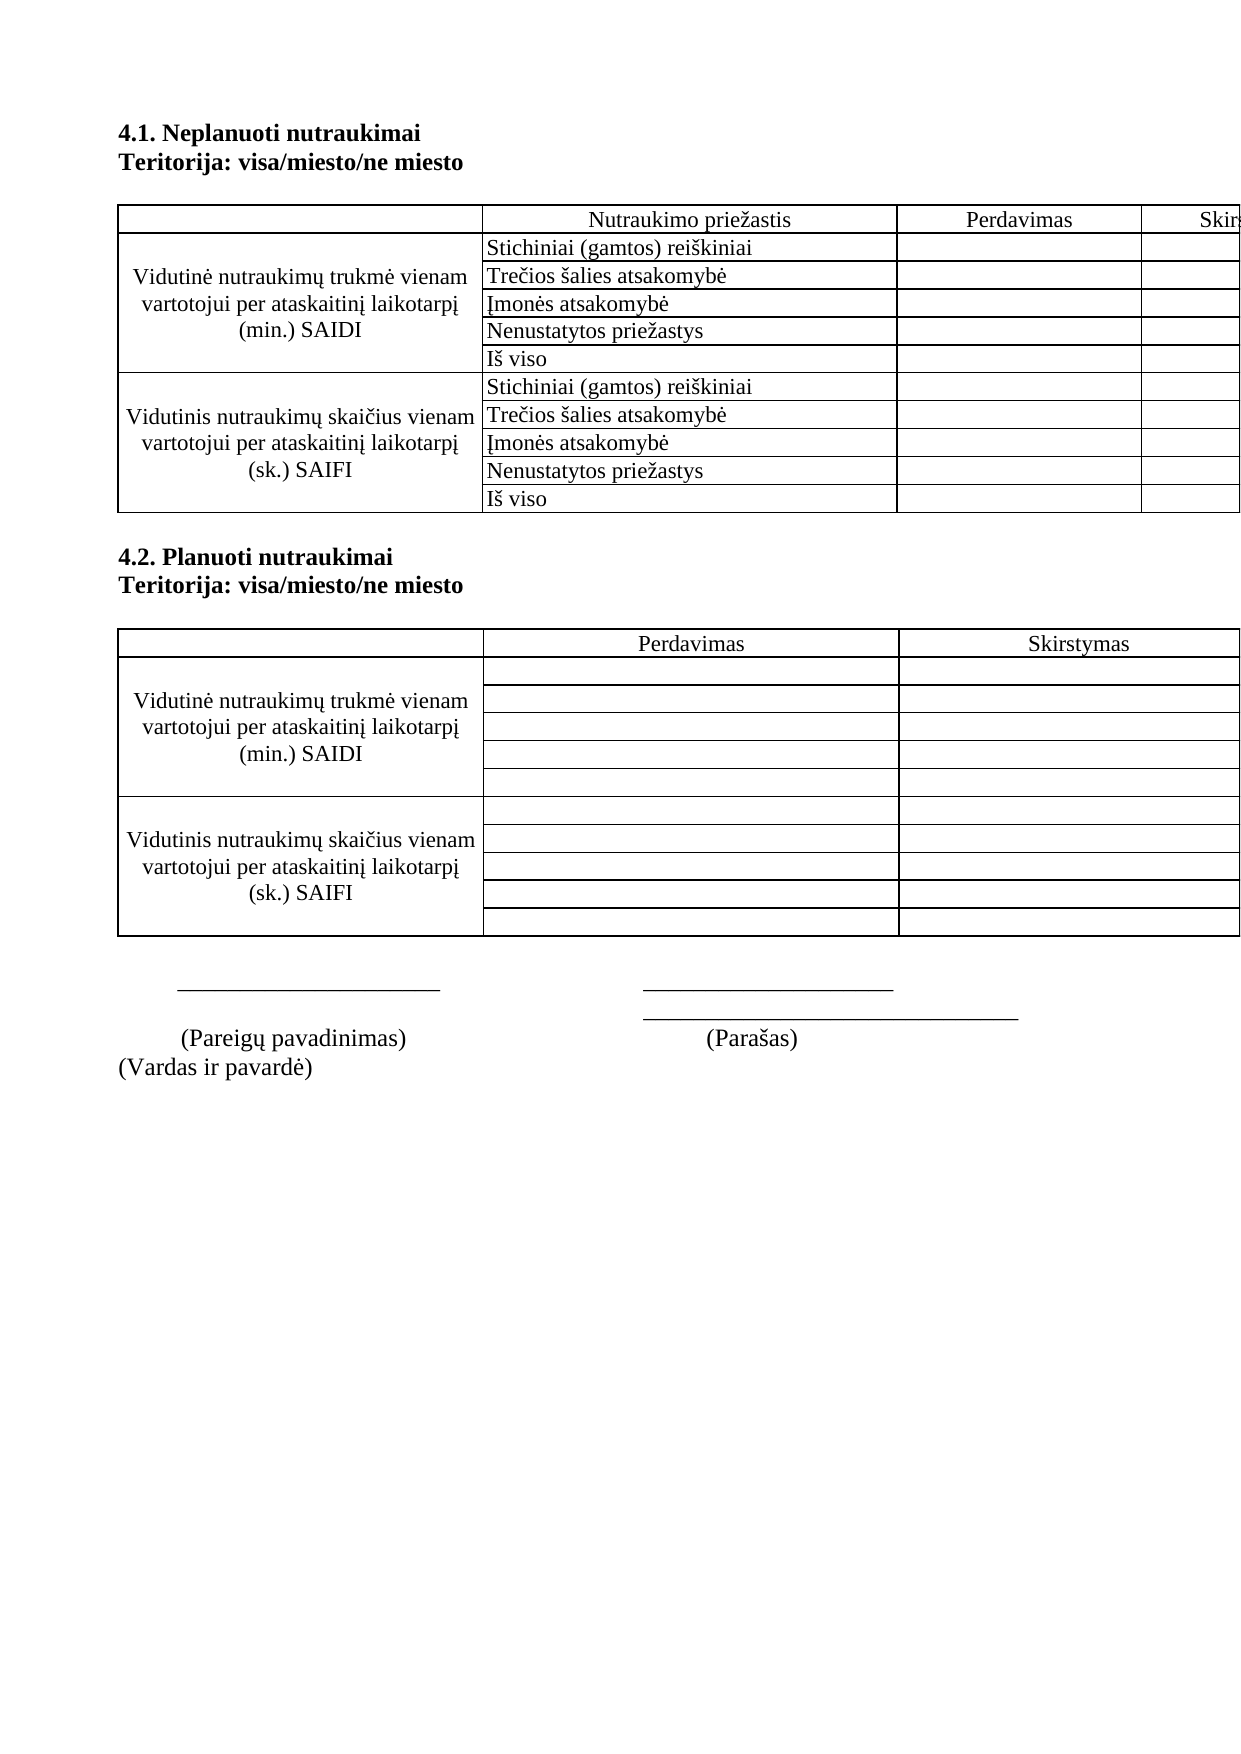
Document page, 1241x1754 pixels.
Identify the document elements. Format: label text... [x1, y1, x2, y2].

table_cell Iš viso [483, 485, 896, 511]
table_cell Vidutinis nutraukimų skaičius vienam vartotojui per ataskaitinį laikotarpį (sk.) SAIFI [119, 797, 483, 935]
text _____________________ ____________________ ______________________________ [118, 965, 1122, 1023]
table_cell [900, 686, 1239, 712]
text (Pareigų pavadinimas) (Parašas) (Vardas ir pavardė) [118, 1023, 1122, 1080]
table_cell [898, 318, 1141, 344]
table_cell Stichiniai (gamtos) reiškiniai [483, 234, 896, 260]
table_cell [900, 769, 1239, 796]
table_cell [484, 658, 898, 684]
table_cell Vidutinė nutraukimų trukmė vienam vartotojui per ataskaitinį laikotarpį (min.) SAIDI [119, 234, 482, 372]
text Teritorija: visa/miesto/ne miesto [118, 147, 1122, 176]
table_cell [900, 853, 1239, 879]
table_cell [484, 713, 898, 740]
text Teritorija: visa/miesto/ne miesto [118, 571, 1122, 599]
table_cell [898, 262, 1141, 288]
table_cell Iš viso [483, 346, 896, 372]
table_cell [898, 485, 1141, 511]
table_cell Trečios šalies atsakomybė [483, 262, 896, 288]
table_cell [900, 881, 1239, 907]
table_cell [898, 429, 1141, 456]
table_cell [898, 457, 1141, 483]
table_cell [898, 234, 1141, 260]
table_cell [484, 909, 898, 935]
table_cell [1142, 262, 1239, 288]
table_cell Nenustatytos priežastys [483, 318, 896, 344]
table_cell [1142, 318, 1239, 344]
table_cell Trečios šalies atsakomybė [483, 401, 896, 428]
table_cell Įmonės atsakomybė [483, 429, 896, 456]
table_cell [1142, 290, 1239, 316]
table_cell [484, 741, 898, 768]
table_cell [900, 658, 1239, 684]
table_cell [484, 825, 898, 851]
table_header Perdavimas [484, 630, 898, 656]
table_cell Vidutinė nutraukimų trukmė vienam vartotojui per ataskaitinį laikotarpį (min.) SAIDI [119, 658, 483, 796]
table_cell [898, 346, 1141, 372]
table_cell [900, 797, 1239, 823]
table_header Perdavimas [898, 206, 1141, 232]
text 4.1. Neplanuoti nutraukimai [118, 118, 1122, 147]
table_header [119, 206, 482, 232]
table_cell [1142, 429, 1239, 456]
table_cell [484, 881, 898, 907]
table_cell [484, 797, 898, 823]
table_header Nutraukimo priežastis [483, 206, 896, 232]
table_cell [1142, 457, 1239, 483]
table_cell Stichiniai (gamtos) reiškiniai [483, 373, 896, 400]
table_cell [1142, 234, 1239, 260]
table_cell [900, 825, 1239, 851]
table_cell [484, 853, 898, 879]
table_cell Įmonės atsakomybė [483, 290, 896, 316]
table_cell [898, 401, 1141, 428]
table_cell [1142, 485, 1239, 511]
table_cell [898, 373, 1141, 400]
table_cell [1142, 373, 1239, 400]
table_cell Vidutinis nutraukimų skaičius vienam vartotojui per ataskaitinį laikotarpį (sk.) SAIFI [119, 373, 482, 511]
table_header Skirstymas [900, 630, 1239, 656]
table_cell [1142, 401, 1239, 428]
table_cell [900, 741, 1239, 768]
table_cell [900, 909, 1239, 935]
table_header [119, 630, 483, 656]
table_cell [484, 686, 898, 712]
table_cell Nenustatytos priežastys [483, 457, 896, 483]
table_cell [484, 769, 898, 796]
table_cell [900, 713, 1239, 740]
text 4.2. Planuoti nutraukimai [118, 542, 1122, 571]
table_header Skirstymas [1142, 206, 1239, 232]
table_cell [1142, 346, 1239, 372]
table_cell [898, 290, 1141, 316]
